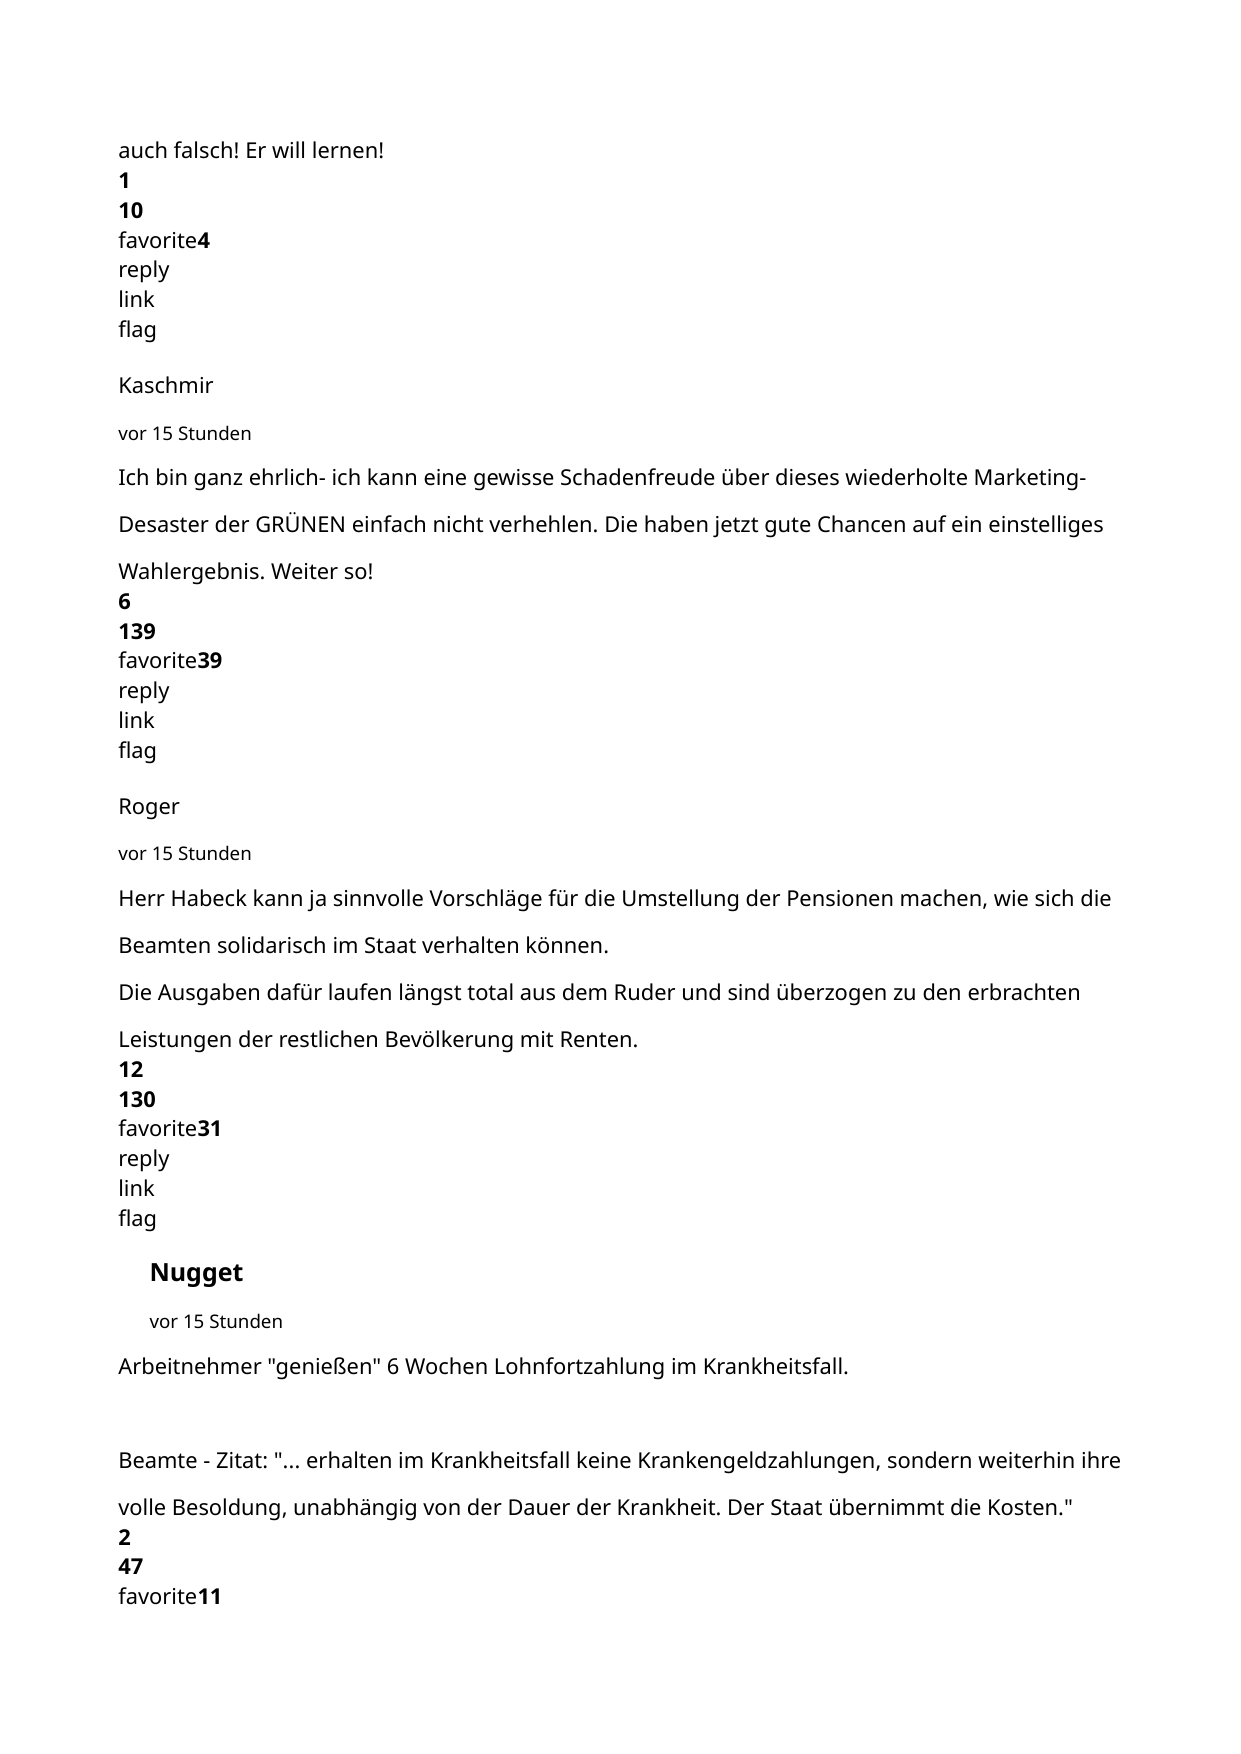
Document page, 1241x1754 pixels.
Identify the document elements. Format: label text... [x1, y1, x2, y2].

text 139 [118, 616, 1122, 646]
text favorite4 [118, 224, 1122, 254]
text Kaschmir [118, 359, 1114, 400]
text favorite31 [118, 1113, 1122, 1143]
text Ich bin ganz ehrlich- ich kann eine gewisse Schadenfreude über dieses wiederholte Marketing-Desaster der GRÜNEN einfach nicht verhehlen. Die haben jetzt gute Chancen auf ein einstelliges Wahlergebnis. Weiter so! [118, 445, 1122, 586]
text flag [118, 735, 1122, 765]
text favorite39 [118, 646, 1122, 675]
text reply [118, 254, 1122, 284]
text reply [118, 1143, 1122, 1173]
text vor 15 Stunden [118, 837, 1122, 866]
text reply [118, 675, 1122, 705]
text 130 [118, 1083, 1122, 1113]
text vor 15 Stunden [149, 1304, 1122, 1334]
text auch falsch! Er will lernen! [118, 118, 1122, 165]
text link [118, 1173, 1122, 1203]
text vor 15 Stunden [118, 416, 1122, 445]
text 12 [118, 1054, 1122, 1083]
text link [118, 284, 1122, 314]
text flag [118, 1203, 1122, 1232]
text 6 [118, 586, 1122, 616]
text Herr Habeck kann ja sinnvolle Vorschläge für die Umstellung der Pensionen machen, wie sich die Beamten solidarisch im Staat verhalten können. Die Ausgaben dafür laufen längst total aus dem Ruder und sind überzogen zu den erbrachten Leistungen der restlichen Bevölkerung mit Renten. [118, 866, 1122, 1054]
text Roger [118, 780, 1114, 821]
text link [118, 705, 1122, 735]
text favorite11 [118, 1581, 1122, 1611]
text 47 [118, 1551, 1122, 1581]
text 10 [118, 195, 1122, 224]
text flag [118, 314, 1122, 344]
text Arbeitnehmer "genießen" 6 Wochen Lohnfortzahlung im Krankheitsfall. Beamte - Zitat: "... erhalten im Krankheitsfall keine Krankengeldzahlungen, sondern weiterhin ihre volle Besoldung, unabhängig von der Dauer der Krankheit. Der Staat übernimmt die Kosten." [118, 1334, 1122, 1522]
text 1 [118, 165, 1122, 195]
text 2 [118, 1522, 1122, 1551]
text Nugget [149, 1248, 1114, 1289]
